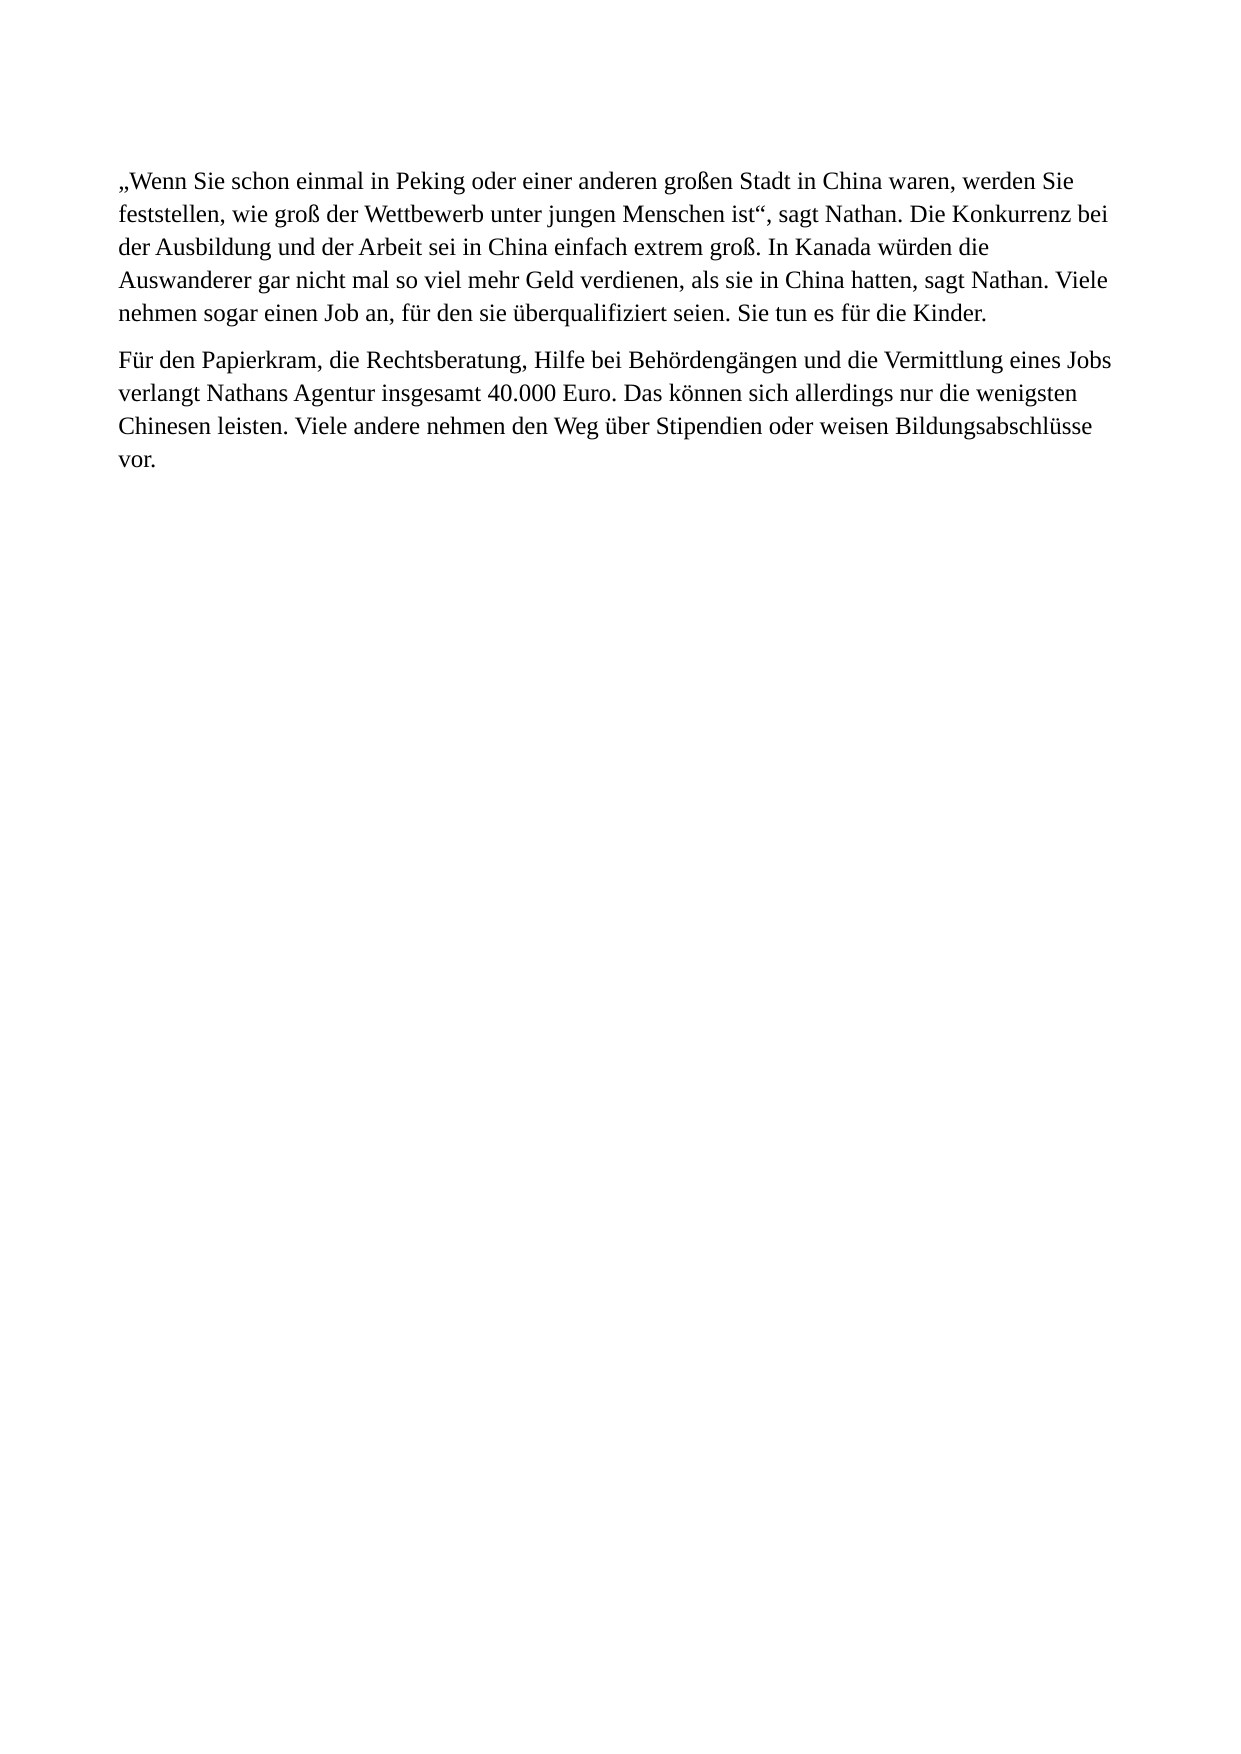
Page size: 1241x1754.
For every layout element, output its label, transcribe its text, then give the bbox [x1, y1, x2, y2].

text „Wenn Sie schon einmal in Peking oder einer anderen großen Stadt in China waren, werden Sie feststellen, wie groß der Wettbewerb unter jungen Menschen ist“, sagt Nathan. Die Konkurrenz bei der Ausbildung und der Arbeit sei in China einfach extrem groß. In Kanada würden die Auswanderer gar nicht mal so viel mehr Geld verdienen, als sie in China hatten, sagt Nathan. Viele nehmen sogar einen Job an, für den sie überqualifiziert seien. Sie tun es für die Kinder. [118, 166, 1122, 327]
text Für den Papierkram, die Rechtsberatung, Hilfe bei Behördengängen und die Vermittlung eines Jobs verlangt Nathans Agentur insgesamt 40.000 Euro. Das können sich allerdings nur die wenigsten Chinesen leisten. Viele andere nehmen den Weg über Stipendien oder weisen Bildungsabschlüsse vor. [118, 345, 1122, 473]
